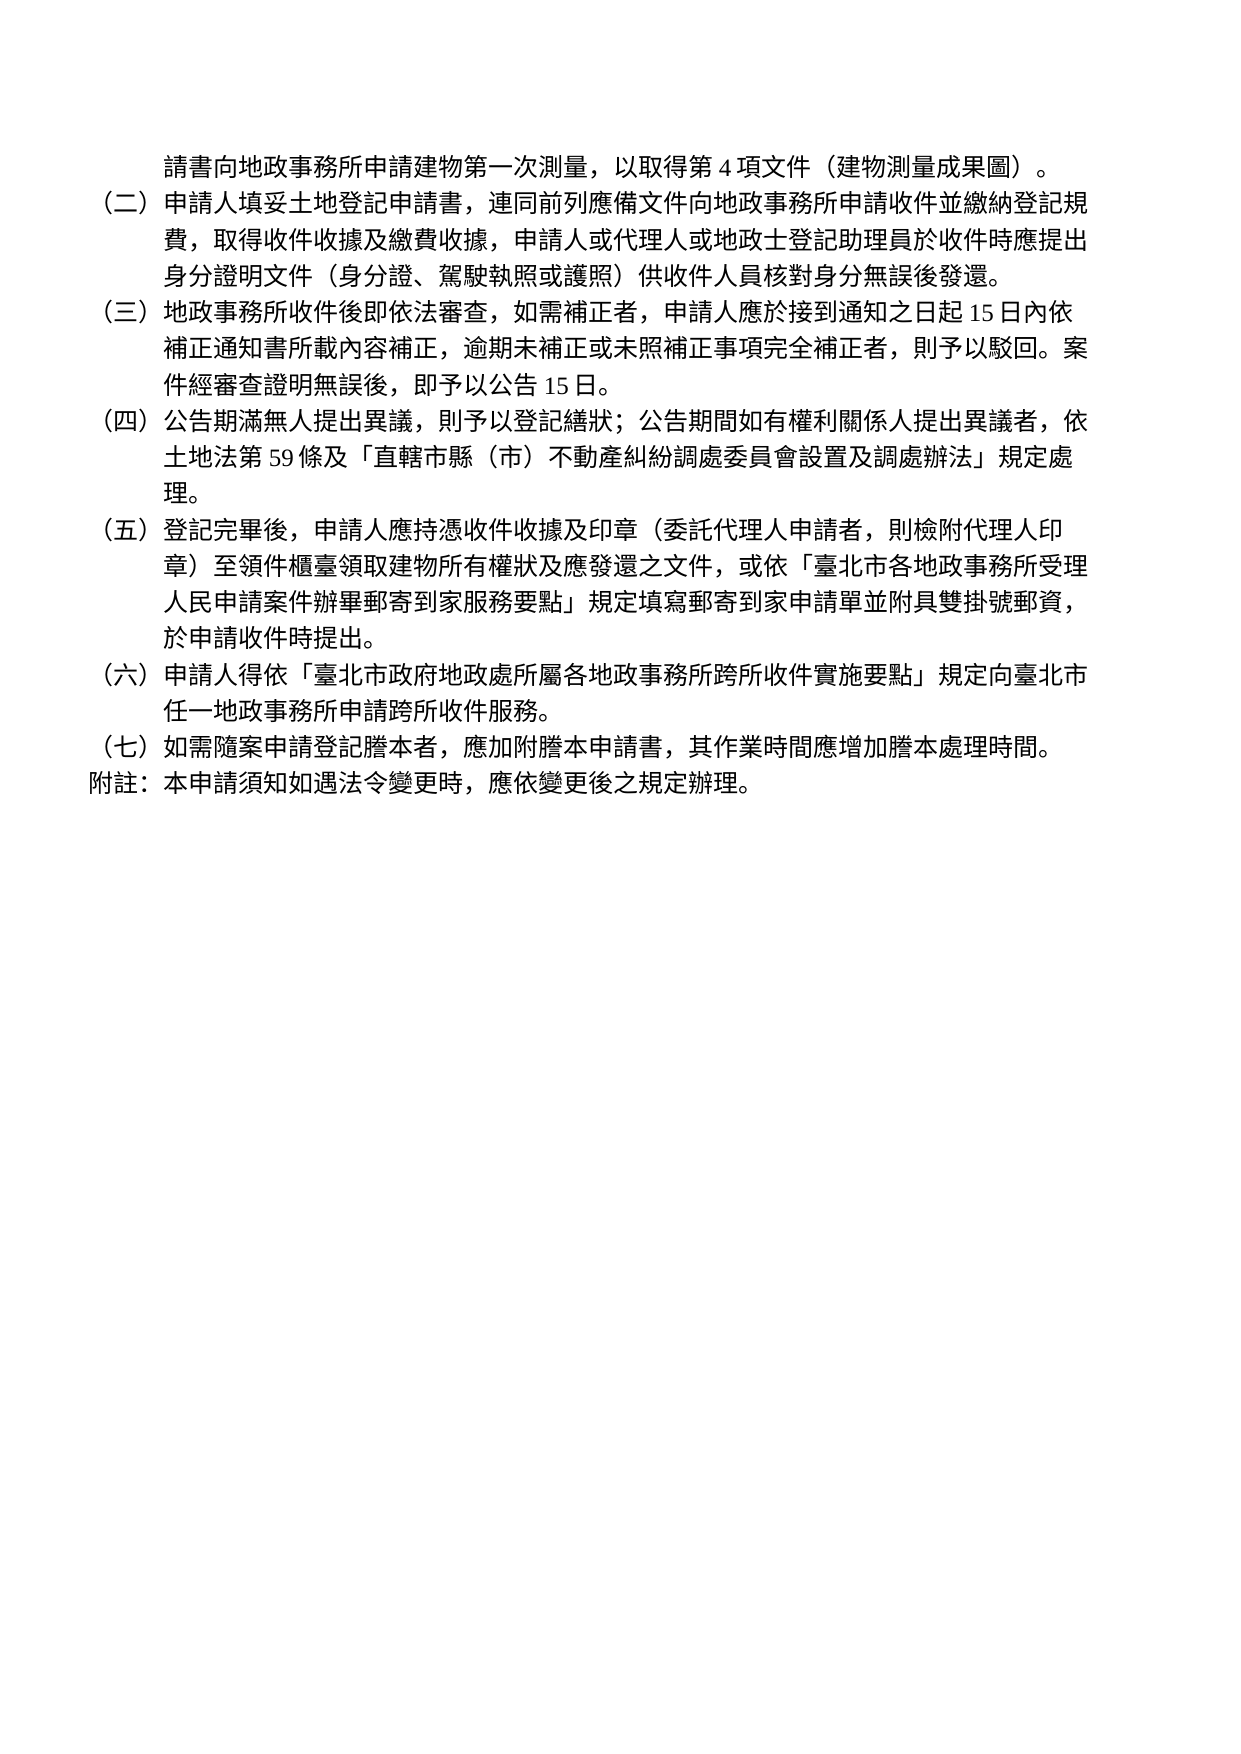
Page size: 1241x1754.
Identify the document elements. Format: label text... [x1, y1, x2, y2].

text （七）如需隨案申請登記謄本者，應加附謄本申請書，其作業時間應增加謄本處理時間。 [89, 728, 1092, 764]
text （四）公告期滿無人提出異議，則予以登記繕狀；公告期間如有權利關係人提出異議者，依土地法第59條及「直轄市縣（市）不動產糾紛調處委員會設置及調處辦法」規定處理。 [89, 401, 1092, 510]
text （二）申請人填妥土地登記申請書，連同前列應備文件向地政事務所申請收件並繳納登記規費，取得收件收據及繳費收據，申請人或代理人或地政士登記助理員於收件時應提出身分證明文件（身分證、駕駛執照或護照）供收件人員核對身分無誤後發還。 [89, 184, 1092, 293]
text （三）地政事務所收件後即依法審查，如需補正者，申請人應於接到通知之日起15日內依補正通知書所載內容補正，逾期未補正或未照補正事項完全補正者，則予以駁回。案件經審查證明無誤後，即予以公告15日。 [89, 293, 1092, 401]
text （五）登記完畢後，申請人應持憑收件收據及印章（委託代理人申請者，則檢附代理人印章）至領件櫃臺領取建物所有權狀及應發還之文件，或依「臺北市各地政事務所受理人民申請案件辦畢郵寄到家服務要點」規定填寫郵寄到家申請單並附具雙掛號郵資，於申請收件時提出。 [89, 510, 1092, 655]
text 請書向地政事務所申請建物第一次測量，以取得第4項文件（建物測量成果圖）。 [89, 148, 1092, 184]
text （六）申請人得依「臺北市政府地政處所屬各地政事務所跨所收件實施要點」規定向臺北市任一地政事務所申請跨所收件服務。 [89, 655, 1092, 728]
text 附註：本申請須知如遇法令變更時，應依變更後之規定辦理。 [89, 764, 1092, 800]
